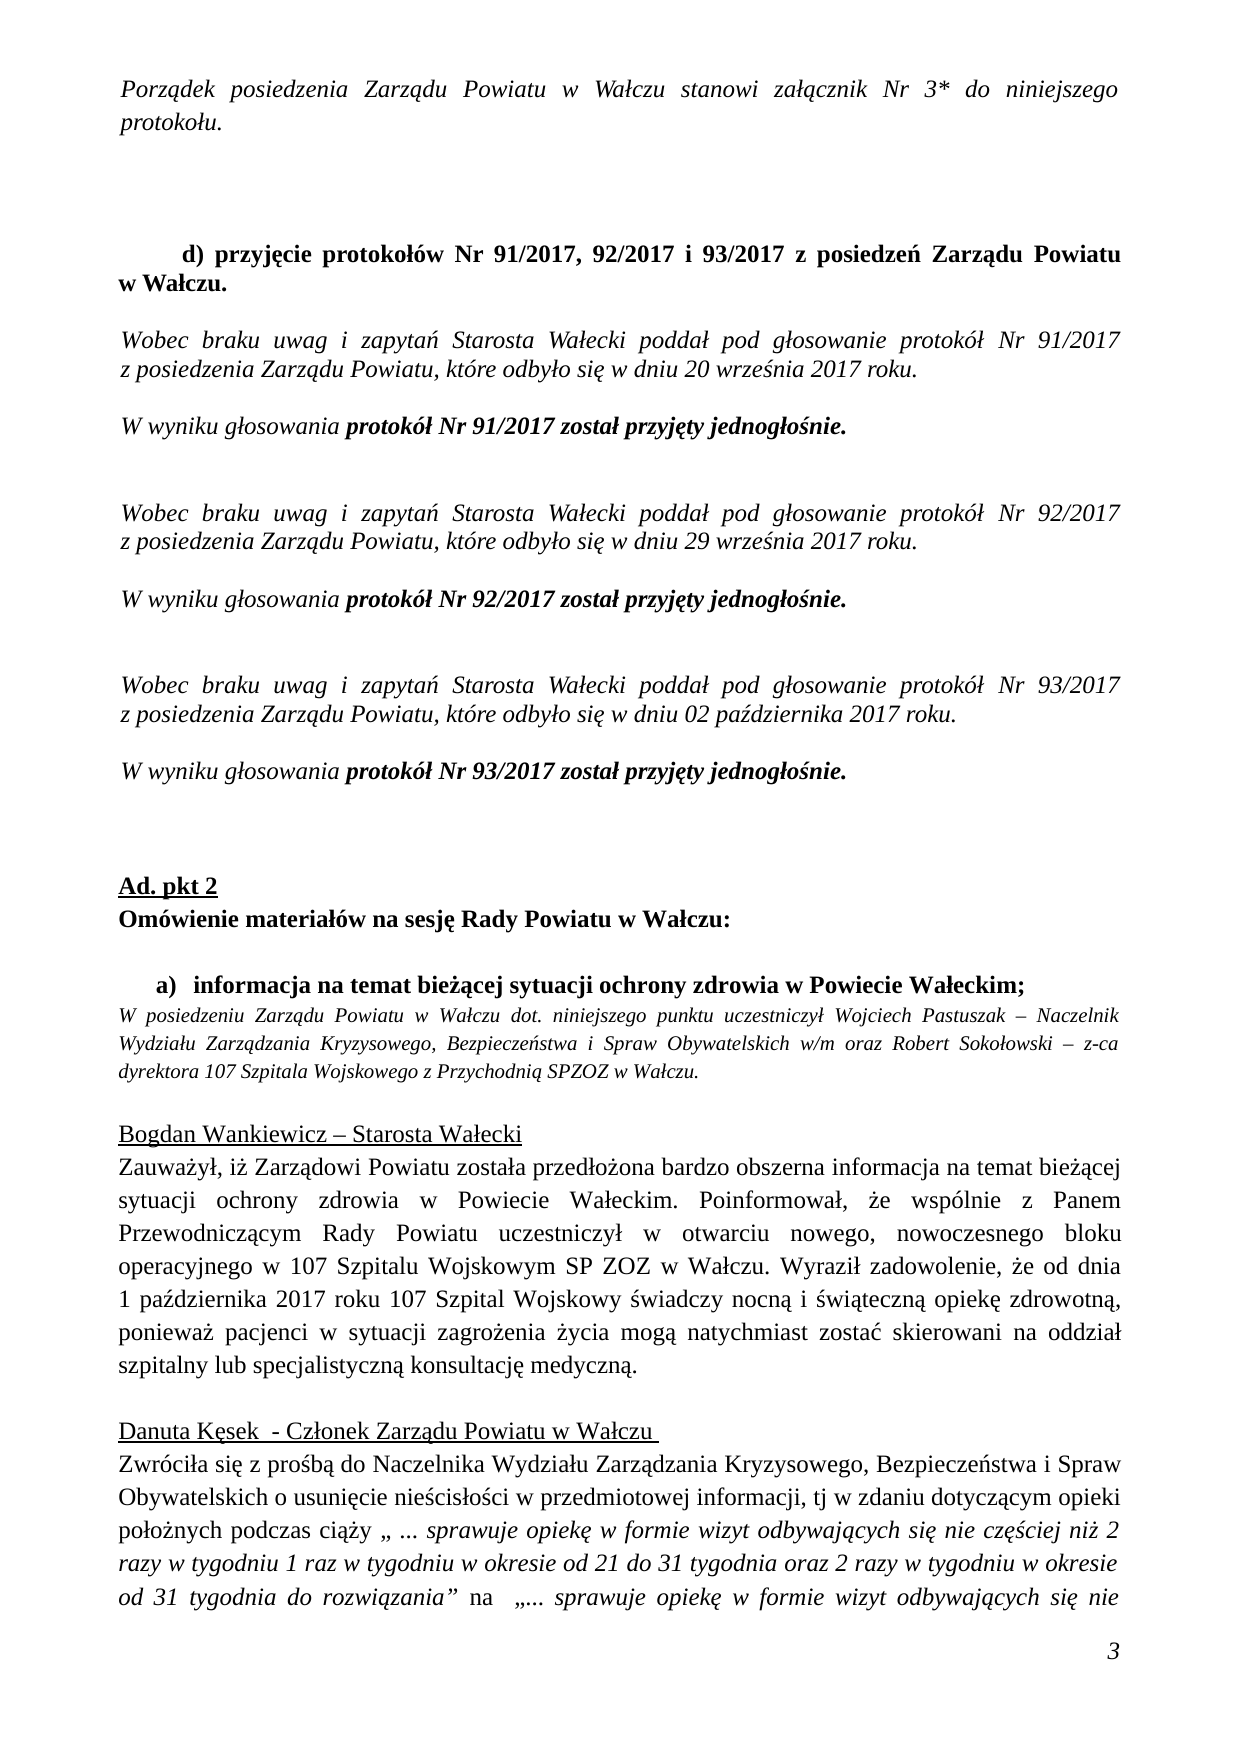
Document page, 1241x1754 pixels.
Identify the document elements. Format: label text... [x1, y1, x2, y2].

text W posiedzeniu Zarządu Powiatu w Wałczu dot. niniejszego punktu uczestniczył Wojciech Pastuszak – Naczelnik Wydziału Zarządzania Kryzysowego, Bezpieczeństwa i Spraw Obywatelskich w/m oraz Robert Sokołowski – z-ca dyrektora 107 Szpitala Wojskowego z Przychodnią SPZOZ w Wałczu. [118, 1003, 1122, 1083]
text Ad. pkt 2 [118, 871, 1122, 900]
text W wyniku głosowania protokół Nr 92/2017 został przyjęty jednogłośnie. [118, 584, 1122, 613]
text Wobec braku uwag i zapytań Starosta Wałecki poddał pod głosowanie protokół Nr 92/2017 z posiedzenia Zarządu Powiatu, które odbyło się w dniu 29 września 2017 roku. [83, 498, 1122, 555]
list informacja na temat bieżącej sytuacji ochrony zdrowia w Powiecie Wałeckim; [156, 970, 1122, 999]
text Porządek posiedzenia Zarządu Powiatu w Wałczu stanowi załącznik Nr 3* do niniejszego protokołu. [116, 74, 1122, 136]
text Omówienie materiałów na sesję Rady Powiatu w Wałczu: [118, 904, 1122, 933]
text W wyniku głosowania protokół Nr 93/2017 został przyjęty jednogłośnie. [118, 756, 1122, 785]
text Wobec braku uwag i zapytań Starosta Wałecki poddał pod głosowanie protokół Nr 93/2017 z posiedzenia Zarządu Powiatu, które odbyło się w dniu 02 października 2017 roku. [83, 670, 1122, 728]
text W wyniku głosowania protokół Nr 91/2017 został przyjęty jednogłośnie. [118, 411, 1122, 440]
text Zauważył, iż Zarządowi Powiatu została przedłożona bardzo obszerna informacja na temat bieżącej sytuacji ochrony zdrowia w Powiecie Wałeckim. Poinformował, że wspólnie z Panem Przewodniczącym Rady Powiatu uczestniczył w otwarciu nowego, nowoczesnego bloku operacyjnego w 107 Szpitalu Wojskowym SP ZOZ w Wałczu. Wyraził zadowolenie, że od dnia 1 października 2017 roku 107 Szpital Wojskowy świadczy nocną i świąteczną opiekę zdrowotną, ponieważ pacjenci w sytuacji zagrożenia życia mogą natychmiast zostać skierowani na oddział szpitalny lub specjalistyczną konsultację medyczną. [118, 1152, 1122, 1379]
text d) przyjęcie protokołów Nr 91/2017, 92/2017 i 93/2017 z posiedzeń Zarządu Powiatu w Wałczu. [118, 239, 1122, 296]
text Zwróciła się z prośbą do Naczelnika Wydziału Zarządzania Kryzysowego, Bezpieczeństwa i Spraw Obywatelskich o usunięcie nieścisłości w przedmiotowej informacji, tj w zdaniu dotyczącym opieki położnych podczas ciąży „ ... sprawuje opiekę w formie wizyt odbywających się nie częściej niż 2 razy w tygodniu 1 raz w tygodniu w okresie od 21 do 31 tygodnia oraz 2 razy w tygodniu w okresie od 31 tygodnia do rozwiązania” na „... sprawuje opiekę w formie wizyt odbywających się nie [118, 1449, 1122, 1610]
text Wobec braku uwag i zapytań Starosta Wałecki poddał pod głosowanie protokół Nr 91/2017 z posiedzenia Zarządu Powiatu, które odbyło się w dniu 20 września 2017 roku. [83, 325, 1122, 383]
text Bogdan Wankiewicz – Starosta Wałecki [118, 1119, 1122, 1148]
text Danuta Kęsek - Członek Zarządu Powiatu w Wałczu [118, 1416, 1122, 1445]
